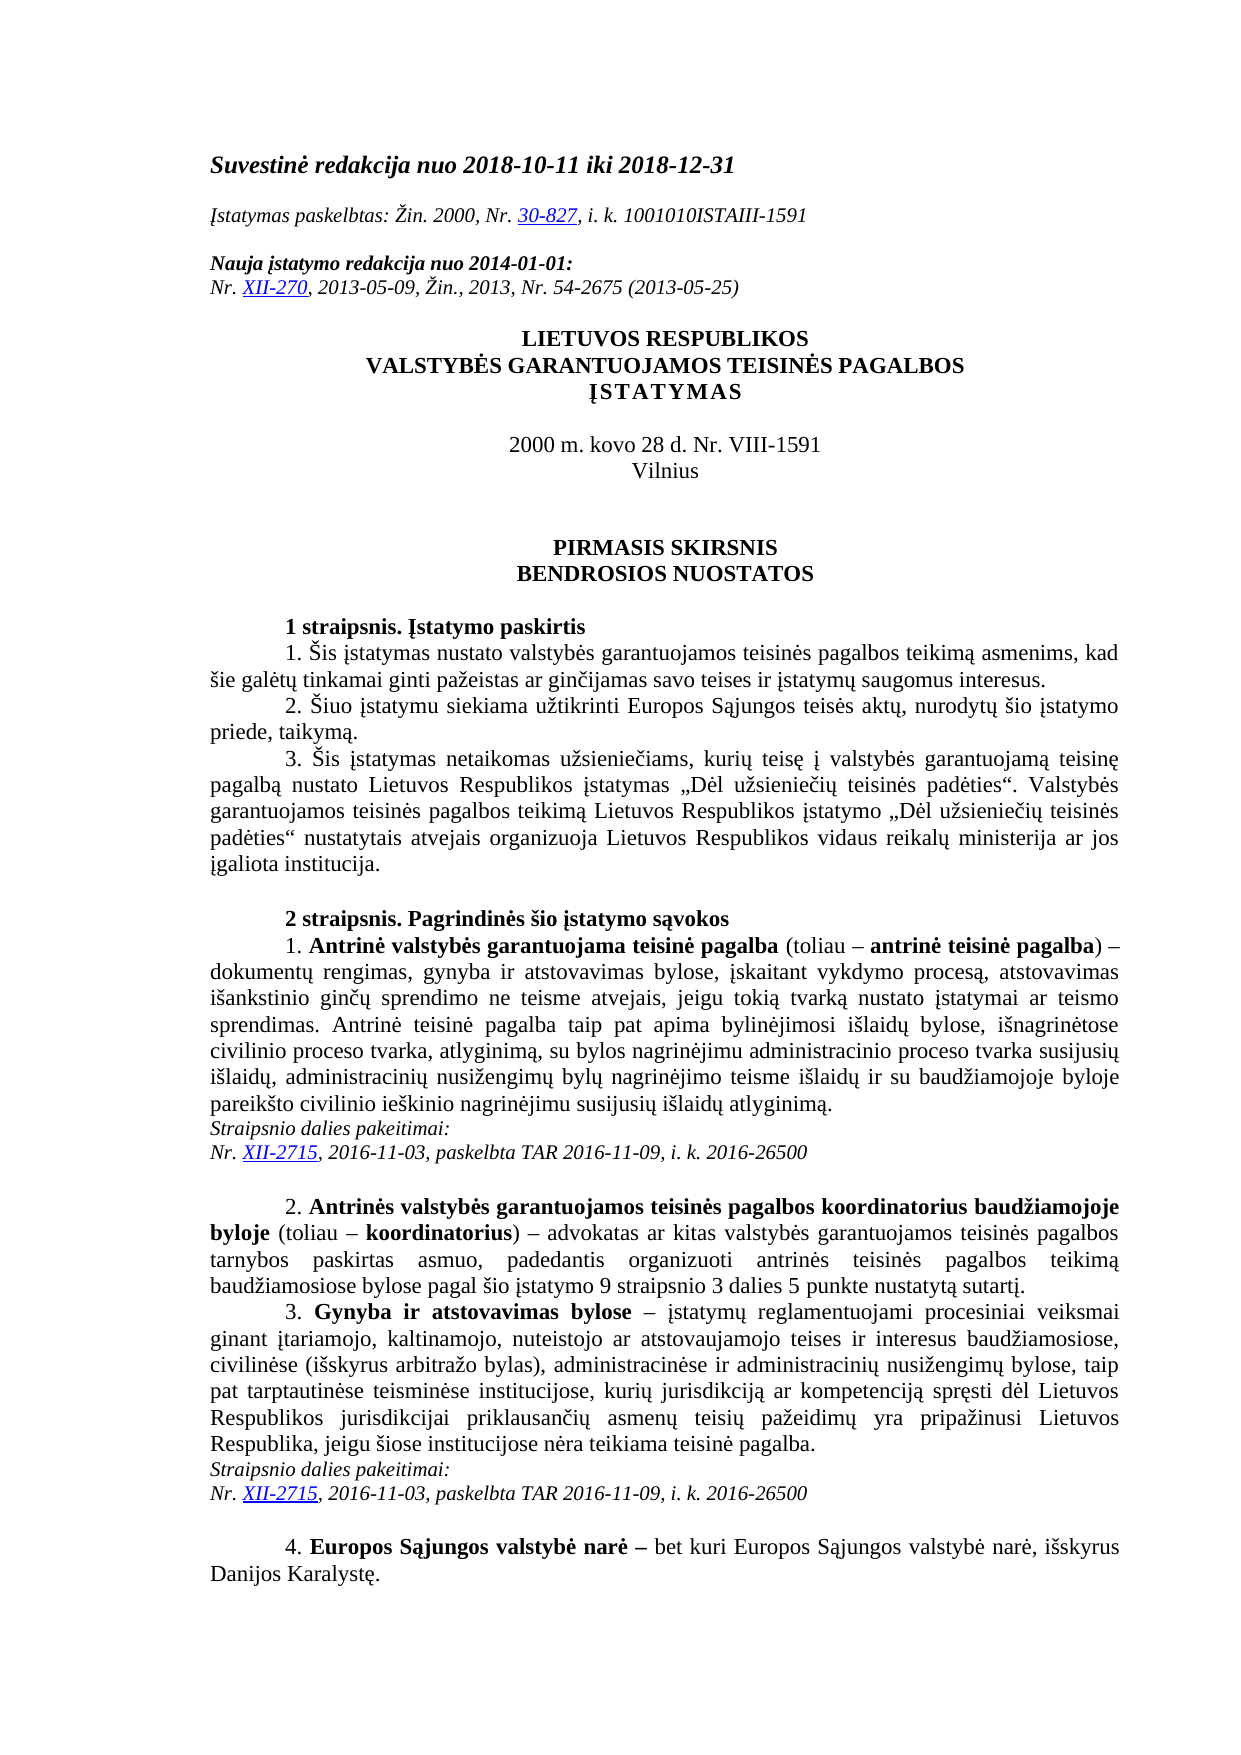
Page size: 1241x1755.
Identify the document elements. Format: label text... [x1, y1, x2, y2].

text 4. Europos Sąjungos valstybė narė – bet kuri Europos Sąjungos valstybė narė, išskyrus Danijos Karalystę. [210, 1533, 1120, 1586]
text 1. Antrinė valstybės garantuojama teisinė pagalba (toliau – antrinė teisinė pagalba) – dokumentų rengimas, gynyba ir atstovavimas bylose, įskaitant vykdymo procesą, atstovavimas išankstinio ginčų sprendimo ne teisme atvejais, jeigu tokią tvarką nustato įstatymai ar teismo sprendimas. Antrinė teisinė pagalba taip pat apima bylinėjimosi išlaidų bylose, išnagrinėtose civilinio proceso tvarka, atlyginimą, su bylos nagrinėjimu administracinio proceso tvarka susijusių išlaidų, administracinių nusižengimų bylų nagrinėjimo teisme išlaidų ir su baudžiamojoje byloje pareikšto civilinio ieškinio nagrinėjimu susijusių išlaidų atlyginimą. [210, 932, 1120, 1116]
text Nr. XII-2715, 2016-11-03, paskelbta TAR 2016-11-09, i. k. 2016-26500 [210, 1140, 1120, 1164]
text 2. Antrinės valstybės garantuojamos teisinės pagalbos koordinatorius baudžiamojoje byloje (toliau – koordinatorius) – advokatas ar kitas valstybės garantuojamos teisinės pagalbos tarnybos paskirtas asmuo, padedantis organizuoti antrinės teisinės pagalbos teikimą baudžiamosiose bylose pagal šio įstatymo 9 straipsnio 3 dalies 5 punkte nustatytą sutartį. [210, 1193, 1120, 1298]
text Suvestinė redakcija nuo 2018-10-11 iki 2018-12-31 [210, 150, 1120, 179]
text 1. Šis įstatymas nustato valstybės garantuojamos teisinės pagalbos teikimą asmenims, kad šie galėtų tinkamai ginti pažeistas ar ginčijamas savo teises ir įstatymų saugomus interesus. [210, 639, 1120, 692]
text Nr. XII-2715, 2016-11-03, paskelbta TAR 2016-11-09, i. k. 2016-26500 [210, 1481, 1120, 1505]
text 2000 m. kovo 28 d. Nr. VIII-1591 Vilnius [210, 431, 1120, 483]
text 2. Šiuo įstatymu siekiama užtikrinti Europos Sąjungos teisės aktų, nurodytų šio įstatymo priede, taikymą. [210, 692, 1120, 745]
text 3. Gynyba ir atstovavimas bylose – įstatymų reglamentuojami procesiniai veiksmai ginant įtariamojo, kaltinamojo, nuteistojo ar atstovaujamojo teises ir interesus baudžiamosiose, civilinėse (išskyrus arbitražo bylas), administracinėse ir administracinių nusižengimų bylose, taip pat tarptautinėse teisminėse institucijose, kurių jurisdikciją ar kompetenciją spręsti dėl Lietuvos Respublikos jurisdikcijai priklausančių asmenų teisių pažeidimų yra pripažinusi Lietuvos Respublika, jeigu šiose institucijose nėra teikiama teisinė pagalba. [210, 1298, 1120, 1457]
text Įstatymas paskelbtas: Žin. 2000, Nr. 30-827, i. k. 1001010ISTAIII-1591 [210, 203, 1120, 227]
text Straipsnio dalies pakeitimai: [210, 1457, 1120, 1481]
text 3. Šis įstatymas netaikomas užsieniečiams, kurių teisę į valstybės garantuojamą teisinę pagalbą nustato Lietuvos Respublikos įstatymas „Dėl užsieniečių teisinės padėties“. Valstybės garantuojamos teisinės pagalbos teikimą Lietuvos Respublikos įstatymo „Dėl užsieniečių teisinės padėties“ nustatytais atvejais organizuoja Lietuvos Respublikos vidaus reikalų ministerija ar jos įgaliota institucija. [210, 745, 1120, 877]
text 1 straipsnis. Įstatymo paskirtis [210, 613, 1120, 639]
text Nauja įstatymo redakcija nuo 2014-01-01: [210, 251, 1120, 275]
text 2 straipsnis. Pagrindinės šio įstatymo sąvokos [210, 905, 1120, 932]
text PIRMASIS SKIRSNIS [210, 534, 1120, 560]
text Nr. XII-270, 2013-05-09, Žin., 2013, Nr. 54-2675 (2013-05-25) [210, 275, 1120, 299]
text LIETUVOS RESPUBLIKOS VALSTYBĖS GARANTUOJAMOS TEISINĖS PAGALBOS ĮSTATYMAS [210, 325, 1120, 404]
text Straipsnio dalies pakeitimai: [210, 1116, 1120, 1140]
text BENDROSIOS NUOSTATOS [210, 560, 1120, 587]
